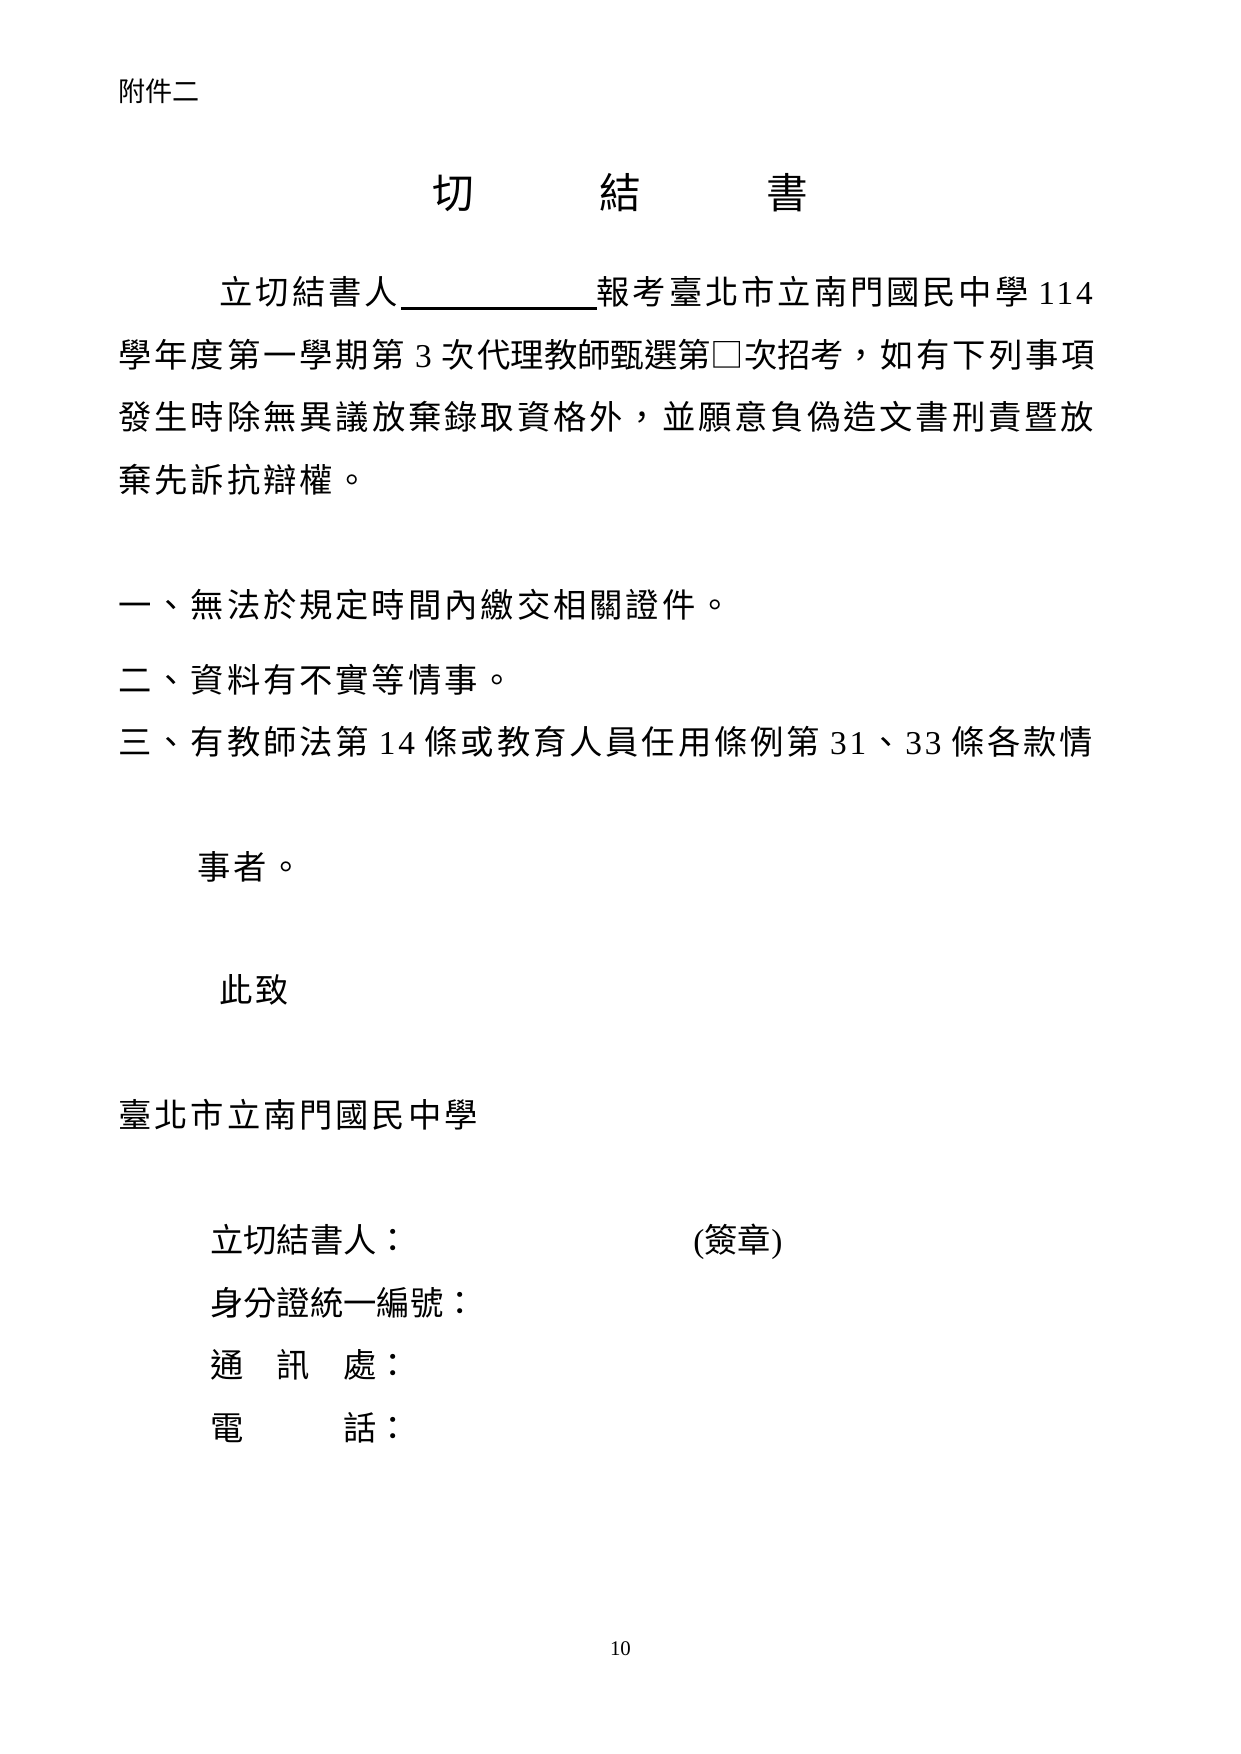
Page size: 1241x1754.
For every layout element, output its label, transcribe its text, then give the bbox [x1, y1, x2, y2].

text 一、無法於規定時間內繳交相關證件。 [118, 561, 1122, 623]
text 三、有教師法第14條或教育人員任用條例第31、33條各款情事者。 [118, 698, 1122, 886]
text 立切結書人： (簽章) [118, 1197, 1122, 1259]
text 此致 [118, 947, 1122, 1009]
text 切 結 書 [118, 148, 1122, 211]
text 二、資料有不實等情事。 [118, 636, 1109, 698]
text 身分證統一編號： [118, 1259, 1122, 1322]
text 附件二 [118, 48, 1122, 111]
text 立切結書人 報考臺北市立南門國民中學114學年度第一學期第3次代理教師甄選第□次招考，如有下列事項發生時除無異議放棄錄取資格外，並願意負偽造文書刑責暨放棄先訴抗辯權。 [118, 248, 1122, 498]
text 電 話： [118, 1384, 1122, 1447]
text 臺北市立南門國民中學 [118, 1072, 1122, 1134]
text 通 訊 處： [118, 1322, 1122, 1384]
